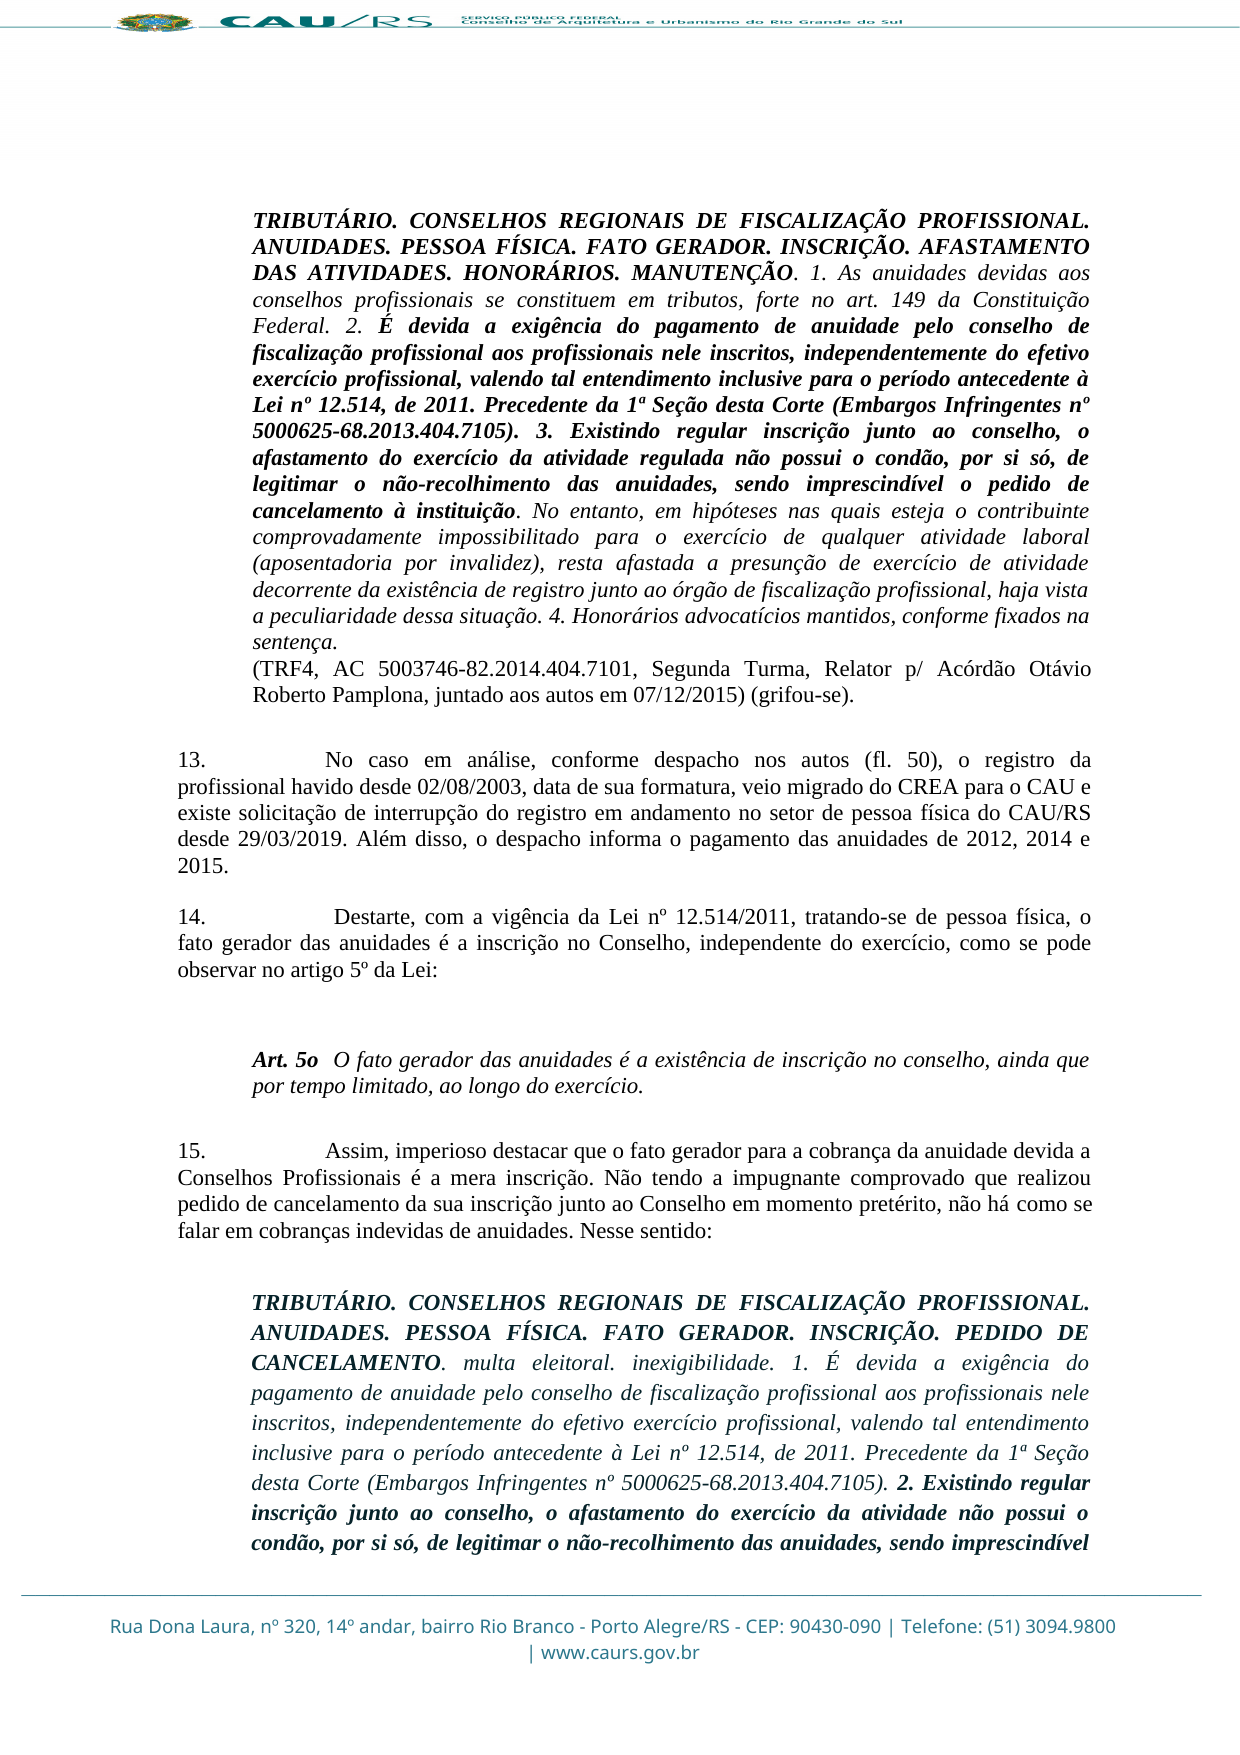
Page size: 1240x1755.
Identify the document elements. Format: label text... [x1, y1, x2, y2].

text TRIBUTÁRIO. CONSELHOS REGIONAIS DE FISCALIZAÇÃO PROFISSIONAL. ANUIDADES. PESSOA FÍSICA. FATO GERADOR. INSCRIÇÃO. PEDIDO DE CANCELAMENTO. multa eleitoral. inexigibilidade. 1. É devida a exigência do pagamento de anuidade pelo conselho de fiscalização profissional aos profissionais nele inscritos, independentemente do efetivo exercício profissional, valendo tal entendimento inclusive para o período antecedente à Lei nº 12.514, de 2011. Precedente da 1ª Seção desta Corte (Embargos Infringentes nº 5000625-68.2013.404.7105). 2. Existindo regular inscrição junto ao conselho, o afastamento do exercício da atividade não possui o condão, por si só, de legitimar o não-recolhimento das anuidades, sendo imprescindível [251, 1285, 1092, 1555]
list Art. 5o O fato gerador das anuidades é a existência de inscrição no conselho, ainda que por tempo limitado, ao longo do exercício. [252, 1046, 1092, 1099]
list TRIBUTÁRIO. CONSELHOS REGIONAIS DE FISCALIZAÇÃO PROFISSIONAL. ANUIDADES. PESSOA FÍSICA. FATO GERADOR. INSCRIÇÃO. AFASTAMENTO DAS ATIVIDADES. HONORÁRIOS. MANUTENÇÃO. 1. As anuidades devidas aos conselhos profissionais se constituem em tributos, forte no art. 149 da Constituição Federal. 2. É devida a exigência do pagamento de anuidade pelo conselho de fiscalização profissional aos profissionais nele inscritos, independentemente do efetivo exercício profissional, valendo tal entendimento inclusive para o período antecedente à Lei nº 12.514, de 2011. Precedente da 1ª Seção desta Corte (Embargos Infringentes nº 5000625-68.2013.404.7105). 3. Existindo regular inscrição junto ao conselho, o afastamento do exercício da atividade regulada não possui o condão, por si só, de legitimar o não-recolhimento das anuidades, sendo imprescindível o pedido de cancelamento à instituição. No entanto, em hipóteses nas quais esteja o contribuinte comprovadamente impossibilitado para o exercício de qualquer atividade laboral (aposentadoria por invalidez), resta afastada a presunção de exercício de atividade decorrente da existência de registro junto ao órgão de fiscalização profissional, haja vista a peculiaridade dessa situação. 4. Honorários advocatícios mantidos, conforme fixados na sentença. [252, 207, 1092, 655]
list (TRF4, AC 5003746-82.2014.404.7101, Segunda Turma, Relator p/ Acórdão Otávio Roberto Pamplona, juntado aos autos em 07/12/2015) (grifou-se). [252, 655, 1092, 707]
list Destarte, com a vigência da Lei nº 12.514/2011, tratando-se de pessoa física, o fato gerador das anuidades é a inscrição no Conselho, independente do exercício, como se pode observar no artigo 5º da Lei: [177, 903, 1092, 982]
list Assim, imperioso destacar que o fato gerador para a cobrança da anuidade devida a Conselhos Profissionais é a mera inscrição. Não tendo a impugnante comprovado que realizou pedido de cancelamento da sua inscrição junto ao Conselho em momento pretérito, não há como se falar em cobranças indevidas de anuidades. Nesse sentido: [177, 1138, 1092, 1243]
list No caso em análise, conforme despacho nos autos (fl. 50), o registro da profissional havido desde 02/08/2003, data de sua formatura, veio migrado do CREA para o CAU e existe solicitação de interrupção do registro em andamento no setor de pessoa física do CAU/RS desde 29/03/2019. Além disso, o despacho informa o pagamento das anuidades de 2012, 2014 e 2015. [177, 746, 1092, 878]
